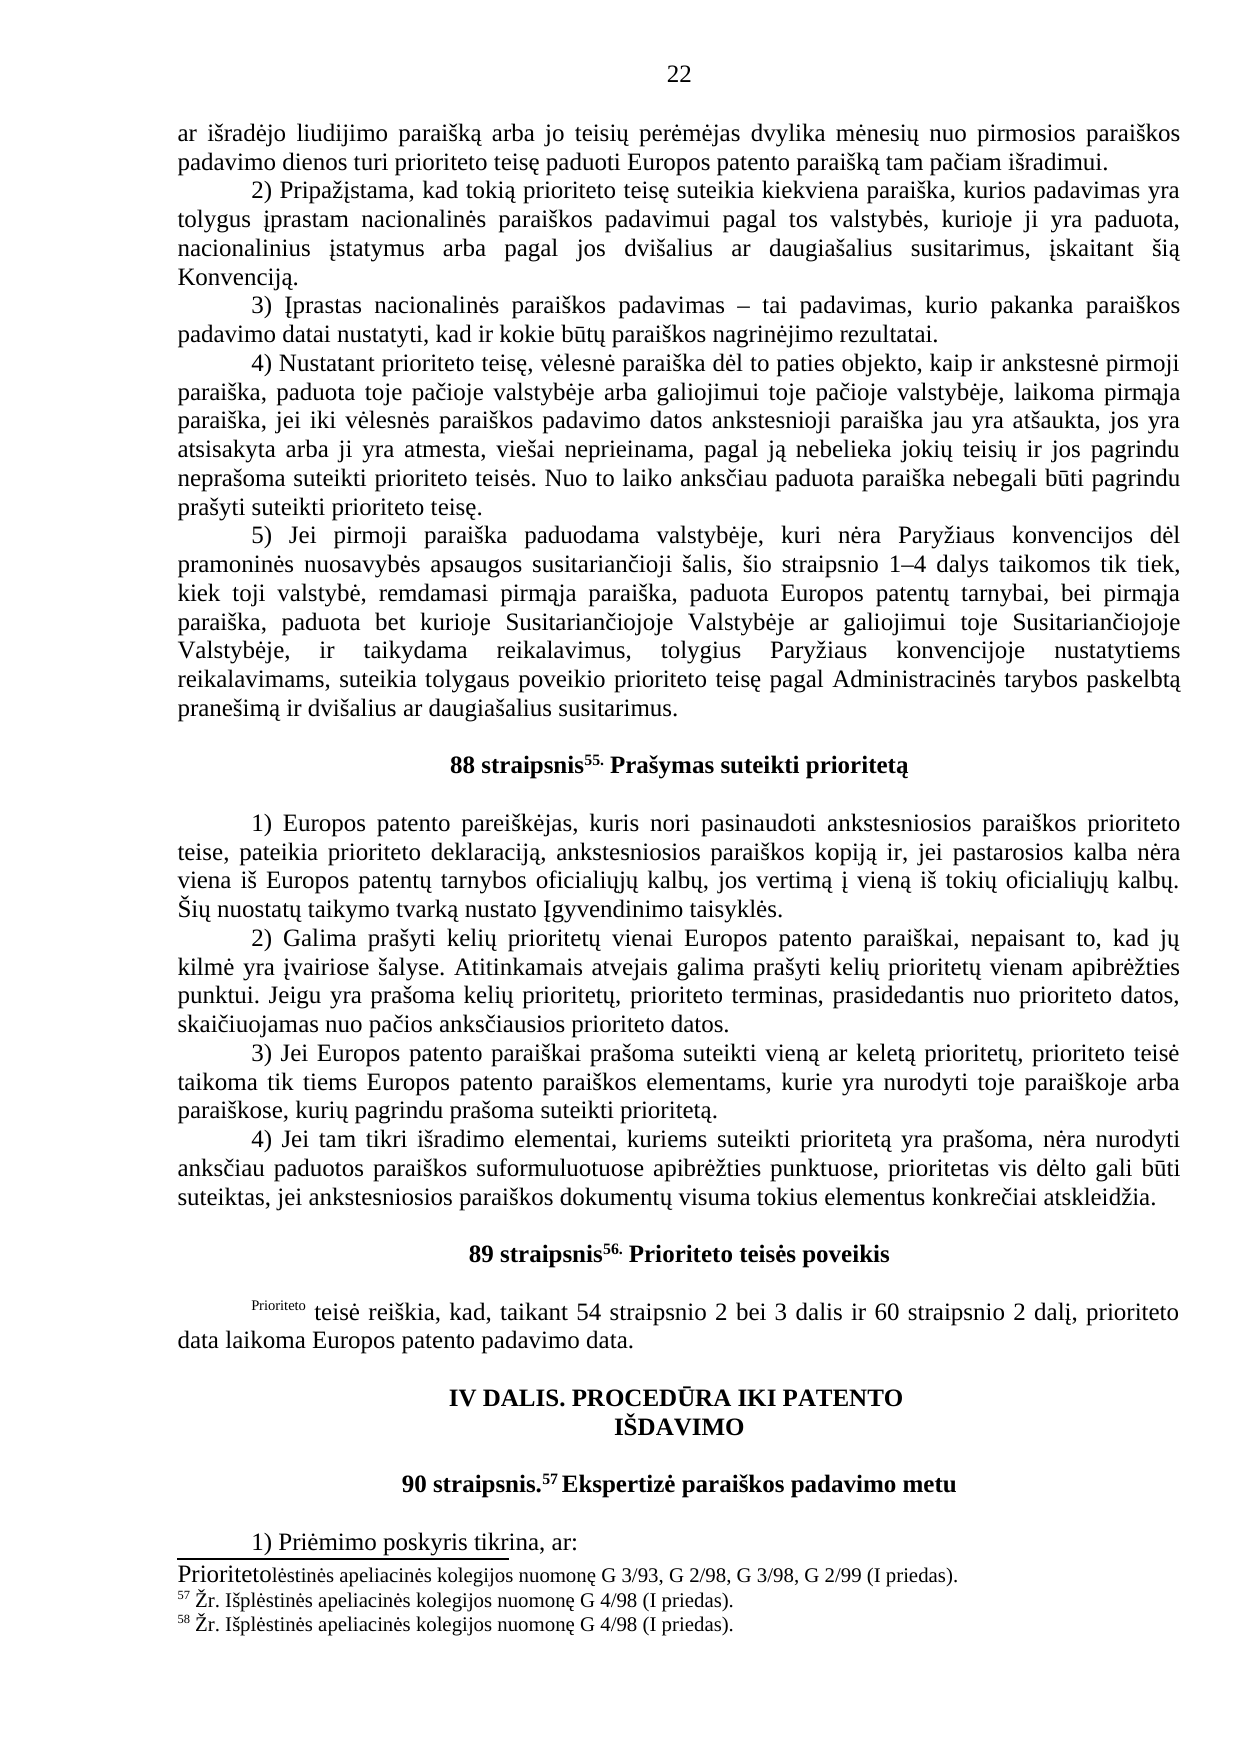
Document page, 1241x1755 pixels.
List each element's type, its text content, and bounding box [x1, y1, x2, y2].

text 58 Žr. Išplėstinės apeliacinės kolegijos nuomonę G 4/98 (I priedas). [177, 1612, 1181, 1636]
text 89 straipsnis56. Prioriteto teisės poveikis [177, 1239, 1181, 1268]
text 57 Žr. Išplėstinės apeliacinės kolegijos nuomonę G 4/98 (I priedas). [177, 1588, 1181, 1612]
text 2) Pripažįstama, kad tokią prioriteto teisę suteikia kiekviena paraiška, kurios padavimas yra tolygus įprastam nacionalinės paraiškos padavimui pagal tos valstybės, kurioje ji yra paduota, nacionalinius įstatymus arba pagal jos dvišalius ar daugiašalius susitarimus, įskaitant šią Konvenciją. [177, 176, 1181, 291]
text lėstinės apeliacinės kolegijos nuomonę G 3/93, G 2/98, G 3/98, G 2/99 (I priedas). [177, 1559, 1181, 1588]
text ) Asmuo, bet kurioje valstybėje, kuri yra Paryžiaus konvencijos dėl pramoninės nuosavybės apsaugos susitariančioji šalis, tinkamai padavęs patento, naudingojo modelio, naudingumo liudijimo ar išradėjo liudijimo paraišką arba jo teisių perėmėjas dvylika mėnesių nuo pirmosios paraiškos padavimo dienos turi prioriteto teisę paduoti Europos patento paraišką tam pačiam išradimui. [177, 118, 1181, 176]
text 4) Jei tam tikri išradimo elementai, kuriems suteikti prioritetą yra prašoma, nėra nurodyti anksčiau paduotos paraiškos suformuluotuose apibrėžties punktuose, prioritetas vis dėlto gali būti suteiktas, jei ankstesniosios paraiškos dokumentų visuma tokius elementus konkrečiai atskleidžia. [177, 1124, 1181, 1211]
text 4) Nustatant prioriteto teisę, vėlesnė paraiška dėl to paties objekto, kaip ir ankstesnė pirmoji paraiška, paduota toje pačioje valstybėje arba galiojimui toje pačioje valstybėje, laikoma pirmąja paraiška, jei iki vėlesnės paraiškos padavimo datos ankstesnioji paraiška jau yra atšaukta, jos yra atsisakyta arba ji yra atmesta, viešai neprieinama, pagal ją nebelieka jokių teisių ir jos pagrindu neprašoma suteikti prioriteto teisės. Nuo to laiko anksčiau paduota paraiška nebegali būti pagrindu prašyti suteikti prioriteto teisę. [177, 348, 1181, 521]
text 2) Galima prašyti kelių prioritetų vienai Europos patento paraiškai, nepaisant to, kad jų kilmė yra įvairiose šalyse. Atitinkamais atvejais galima prašyti kelių prioritetų vienam apibrėžties punktui. Jeigu yra prašoma kelių prioritetų, prioriteto terminas, prasidedantis nuo prioriteto datos, skaičiuojamas nuo pačios anksčiausios prioriteto datos. [177, 923, 1181, 1038]
text IV DALIS. PROCEDŪRA IKI PATENTO [177, 1383, 1181, 1412]
text 3) Įprastas nacionalinės paraiškos padavimas – tai padavimas, kurio pakanka paraiškos padavimo datai nustatyti, kad ir kokie būtų paraiškos nagrinėjimo rezultatai. [177, 291, 1181, 348]
text 1) Priėmimo poskyris tikrina, ar: [177, 1527, 1181, 1556]
text 90 straipsnis.57 Ekspertizė paraiškos padavimo metu [177, 1469, 1181, 1498]
text 3) Jei Europos patento paraiškai prašoma suteikti vieną ar keletą prioritetų, prioriteto teisė taikoma tik tiems Europos patento paraiškos elementams, kurie yra nurodyti toje paraiškoje arba paraiškose, kurių pagrindu prašoma suteikti prioritetą. [177, 1038, 1181, 1124]
text teisė reiškia, kad, taikant 54 straipsnio 2 bei 3 dalis ir 60 straipsnio 2 dalį, prioriteto data laikoma Europos patento padavimo data. [177, 1297, 1181, 1354]
text 5) Jei pirmoji paraiška paduodama valstybėje, kuri nėra Paryžiaus konvencijos dėl pramoninės nuosavybės apsaugos susitariančioji šalis, šio straipsnio 1–4 dalys taikomos tik tiek, kiek toji valstybė, remdamasi pirmąja paraiška, paduota Europos patentų tarnybai, bei pirmąja paraiška, paduota bet kurioje Susitariančiojoje Valstybėje ar galiojimui toje Susitariančiojoje Valstybėje, ir taikydama reikalavimus, tolygius Paryžiaus konvencijoje nustatytiems reikalavimams, suteikia tolygaus poveikio prioriteto teisę pagal Administracinės tarybos paskelbtą pranešimą ir dvišalius ar daugiašalius susitarimus. [177, 521, 1181, 722]
text 88 straipsnis55. Prašymas suteikti prioritetą [177, 751, 1181, 779]
text IŠDAVIMO [177, 1412, 1181, 1441]
text 1) Europos patento pareiškėjas, kuris nori pasinaudoti ankstesniosios paraiškos prioriteto teise, pateikia prioriteto deklaraciją, ankstesniosios paraiškos kopiją ir, jei pastarosios kalba nėra viena iš Europos patentų tarnybos oficialiųjų kalbų, jos vertimą į vieną iš tokių oficialiųjų kalbų. Šių nuostatų taikymo tvarką nustato Įgyvendinimo taisyklės. [177, 808, 1181, 923]
